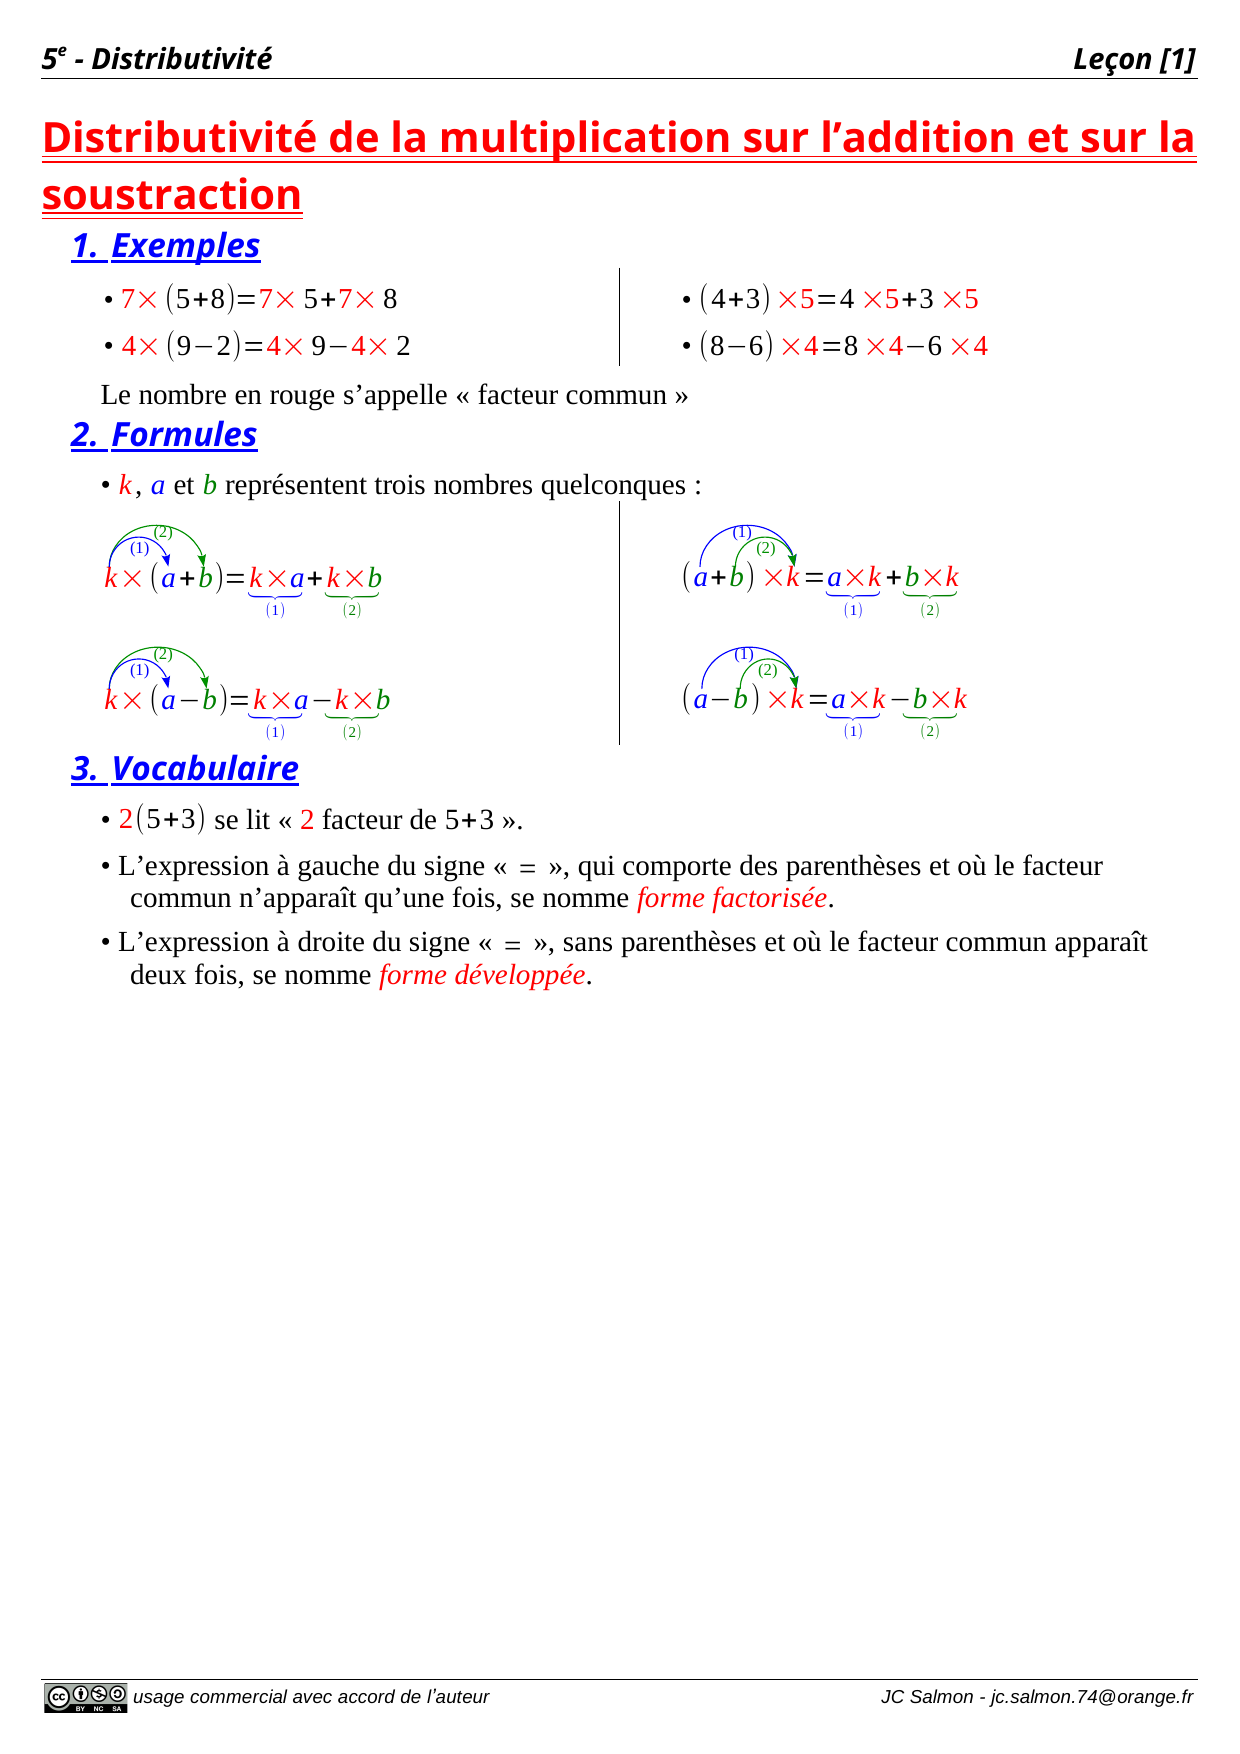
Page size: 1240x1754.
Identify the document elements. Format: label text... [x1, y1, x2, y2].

table_header [41, 501, 619, 623]
text 2. Formules [71, 411, 1198, 457]
text Distributivité de la multiplication sur l’addition et sur la soustraction [41, 108, 1198, 221]
text • se lit « 2 facteur de ». [100, 802, 1198, 837]
text • , et représentent trois nombres quelconques : [100, 468, 1198, 501]
table_header [620, 501, 1198, 623]
text Le nombre en rouge s’appelle « facteur commun » [100, 378, 1198, 411]
text • L’expression à gauche du signe « », qui comporte des parenthèses et où le facteur commun n’apparaît qu’une fois, se nomme forme factorisée. [100, 849, 1198, 914]
picture [44, 1683, 128, 1713]
text 3. Vocabulaire [71, 745, 1198, 791]
table_header • • [41, 268, 619, 366]
text • L’expression à droite du signe « », sans parenthèses et où le facteur commun apparaît deux fois, se nomme forme développée. [100, 926, 1198, 991]
text 1. Exemples [71, 221, 1198, 267]
table_cell [41, 623, 619, 745]
table_cell [620, 623, 1198, 745]
table_header • • [620, 268, 1198, 366]
